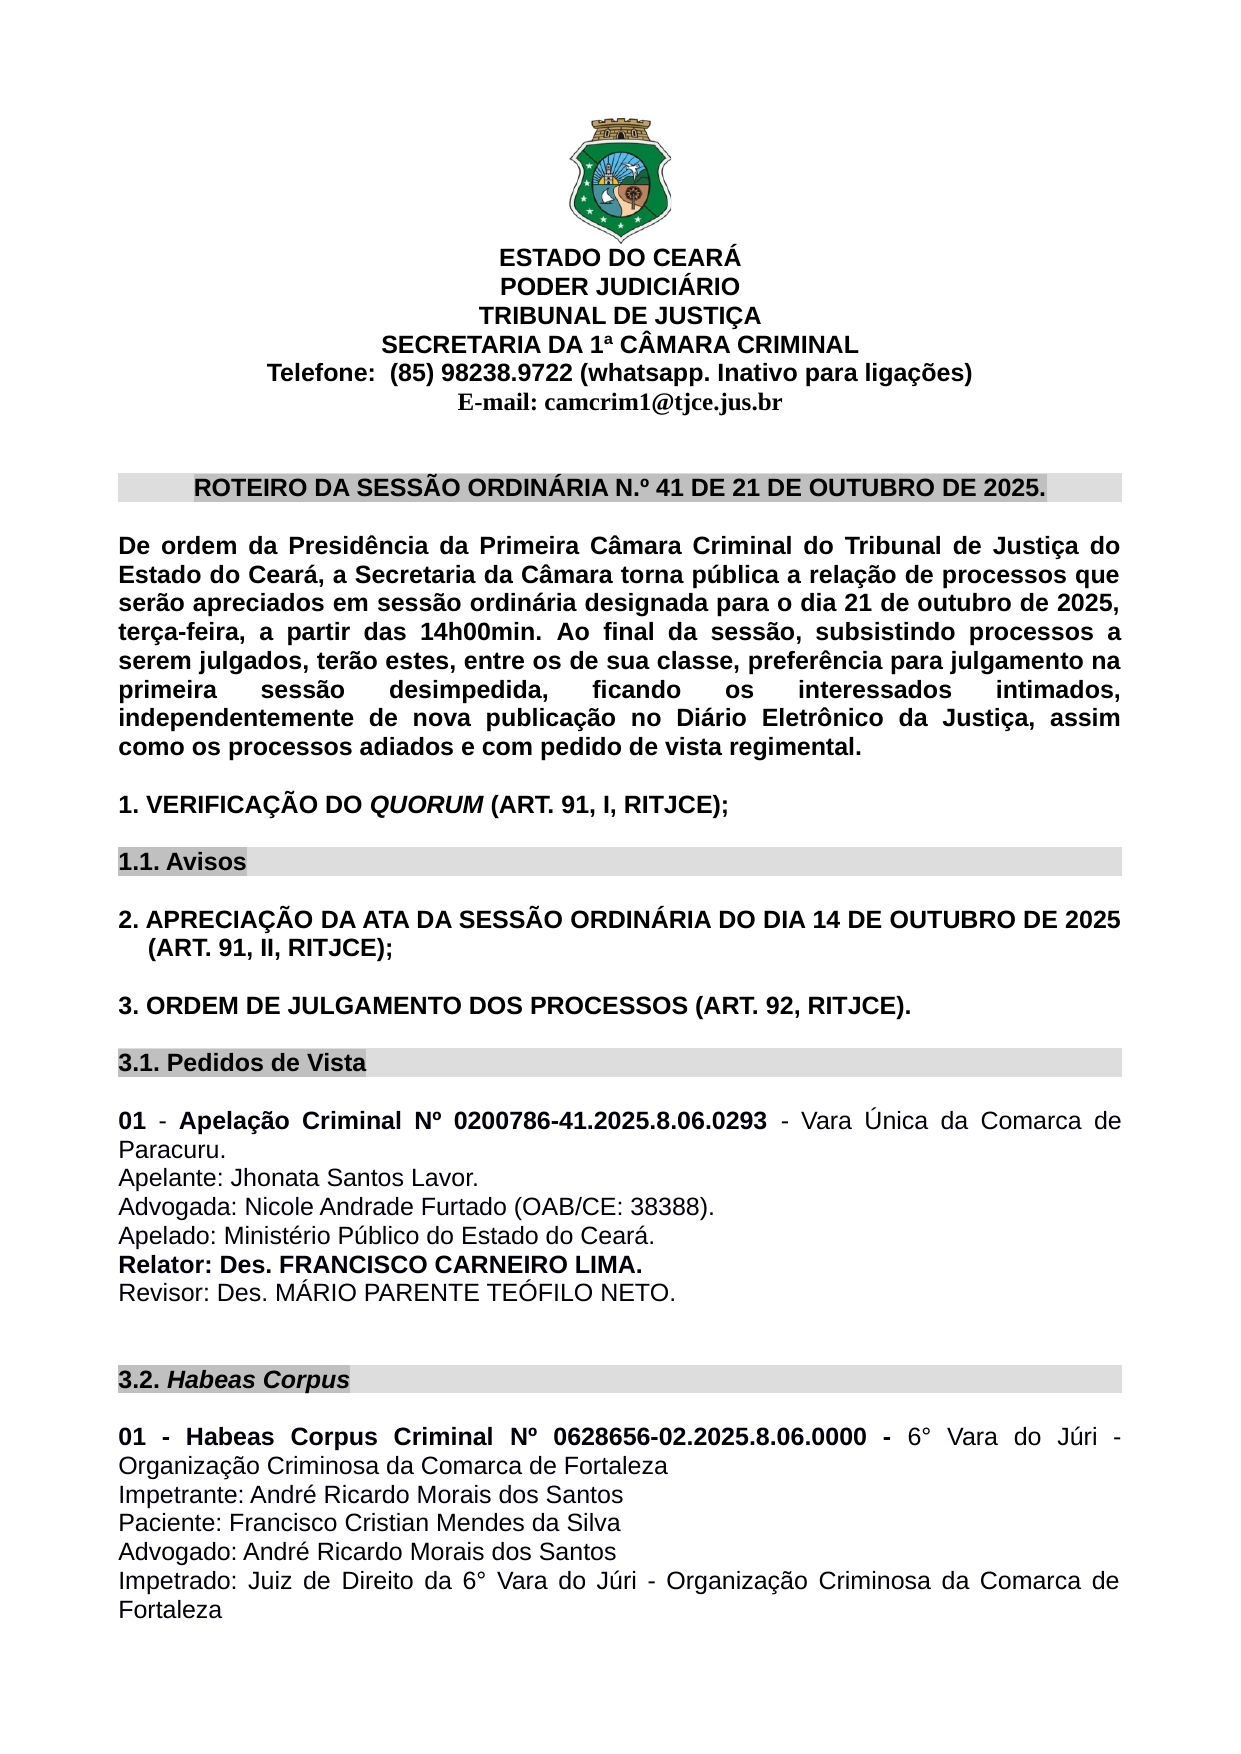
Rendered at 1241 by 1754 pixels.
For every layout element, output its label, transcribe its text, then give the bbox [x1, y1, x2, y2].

text Revisor: Des. MÁRIO PARENTE TEÓFILO NETO. [118, 1278, 1122, 1307]
text Apelado: Ministério Público do Estado do Ceará. [118, 1221, 1122, 1250]
text 3.2. Habeas Corpus [118, 1365, 1122, 1393]
text PODER JUDICIÁRIO [118, 272, 1122, 301]
text Apelante: Jhonata Santos Lavor. [118, 1163, 1122, 1192]
text 01 - Habeas Corpus Criminal Nº 0628656-02.2025.8.06.0000 - 6° Vara do Júri - Organização Criminosa da Comarca de Fortaleza [118, 1422, 1122, 1480]
text 01 - Apelação Criminal Nº 0200786-41.2025.8.06.0293 - Vara Única da Comarca de Paracuru. [118, 1106, 1122, 1163]
text 3. ORDEM DE JULGAMENTO DOS PROCESSOS (ART. 92, RITJCE). [118, 991, 1122, 1020]
text Impetrante: André Ricardo Morais dos Santos [118, 1480, 1122, 1508]
text Relator: Des. FRANCISCO CARNEIRO LIMA. [118, 1250, 1122, 1278]
text ESTADO DO CEARÁ [118, 243, 1122, 272]
text SECRETARIA DA 1ª CÂMARA CRIMINAL [118, 330, 1122, 358]
text Advogado: André Ricardo Morais dos Santos [118, 1537, 1122, 1566]
text Paciente: Francisco Cristian Mendes da Silva [118, 1508, 1122, 1537]
text 1. VERIFICAÇÃO DO QUORUM (ART. 91, I, RITJCE); [118, 790, 1122, 818]
text Telefone: (85) 98238.9722 (whatsapp. Inativo para ligações) [118, 358, 1122, 387]
text Advogada: Nicole Andrade Furtado (OAB/CE: 38388). [118, 1192, 1122, 1221]
text Impetrado: Juiz de Direito da 6° Vara do Júri - Organização Criminosa da Comarca de Fortaleza [118, 1566, 1122, 1623]
picture [569, 118, 672, 244]
text E-mail: camcrim1@tjce.jus.br [118, 387, 1122, 416]
text 1.1. Avisos [118, 847, 1122, 876]
text 3.1. Pedidos de Vista [118, 1048, 1122, 1077]
text De ordem da Presidência da Primeira Câmara Criminal do Tribunal de Justiça do Estado do Ceará, a Secretaria da Câmara torna pública a relação de processos que serão apreciados em sessão ordinária designada para o dia 21 de outubro de 2025, terça-feira, a partir das 14h00min. Ao final da sessão, subsistindo processos a serem julgados, terão estes, entre os de sua classe, preferência para julgamento na primeira sessão desimpedida, ficando os interessados intimados, independentemente de nova publicação no Diário Eletrônico da Justiça, assim como os processos adiados e com pedido de vista regimental. [118, 531, 1122, 761]
text ROTEIRO DA SESSÃO ORDINÁRIA N.º 41 DE 21 DE OUTUBRO DE 2025. [118, 473, 1122, 502]
text TRIBUNAL DE JUSTIÇA [118, 301, 1122, 330]
text 2. APRECIAÇÃO DA ATA DA SESSÃO ORDINÁRIA DO DIA 14 DE OUTUBRO DE 2025 (ART. 91, II, RITJCE); [118, 905, 1122, 962]
